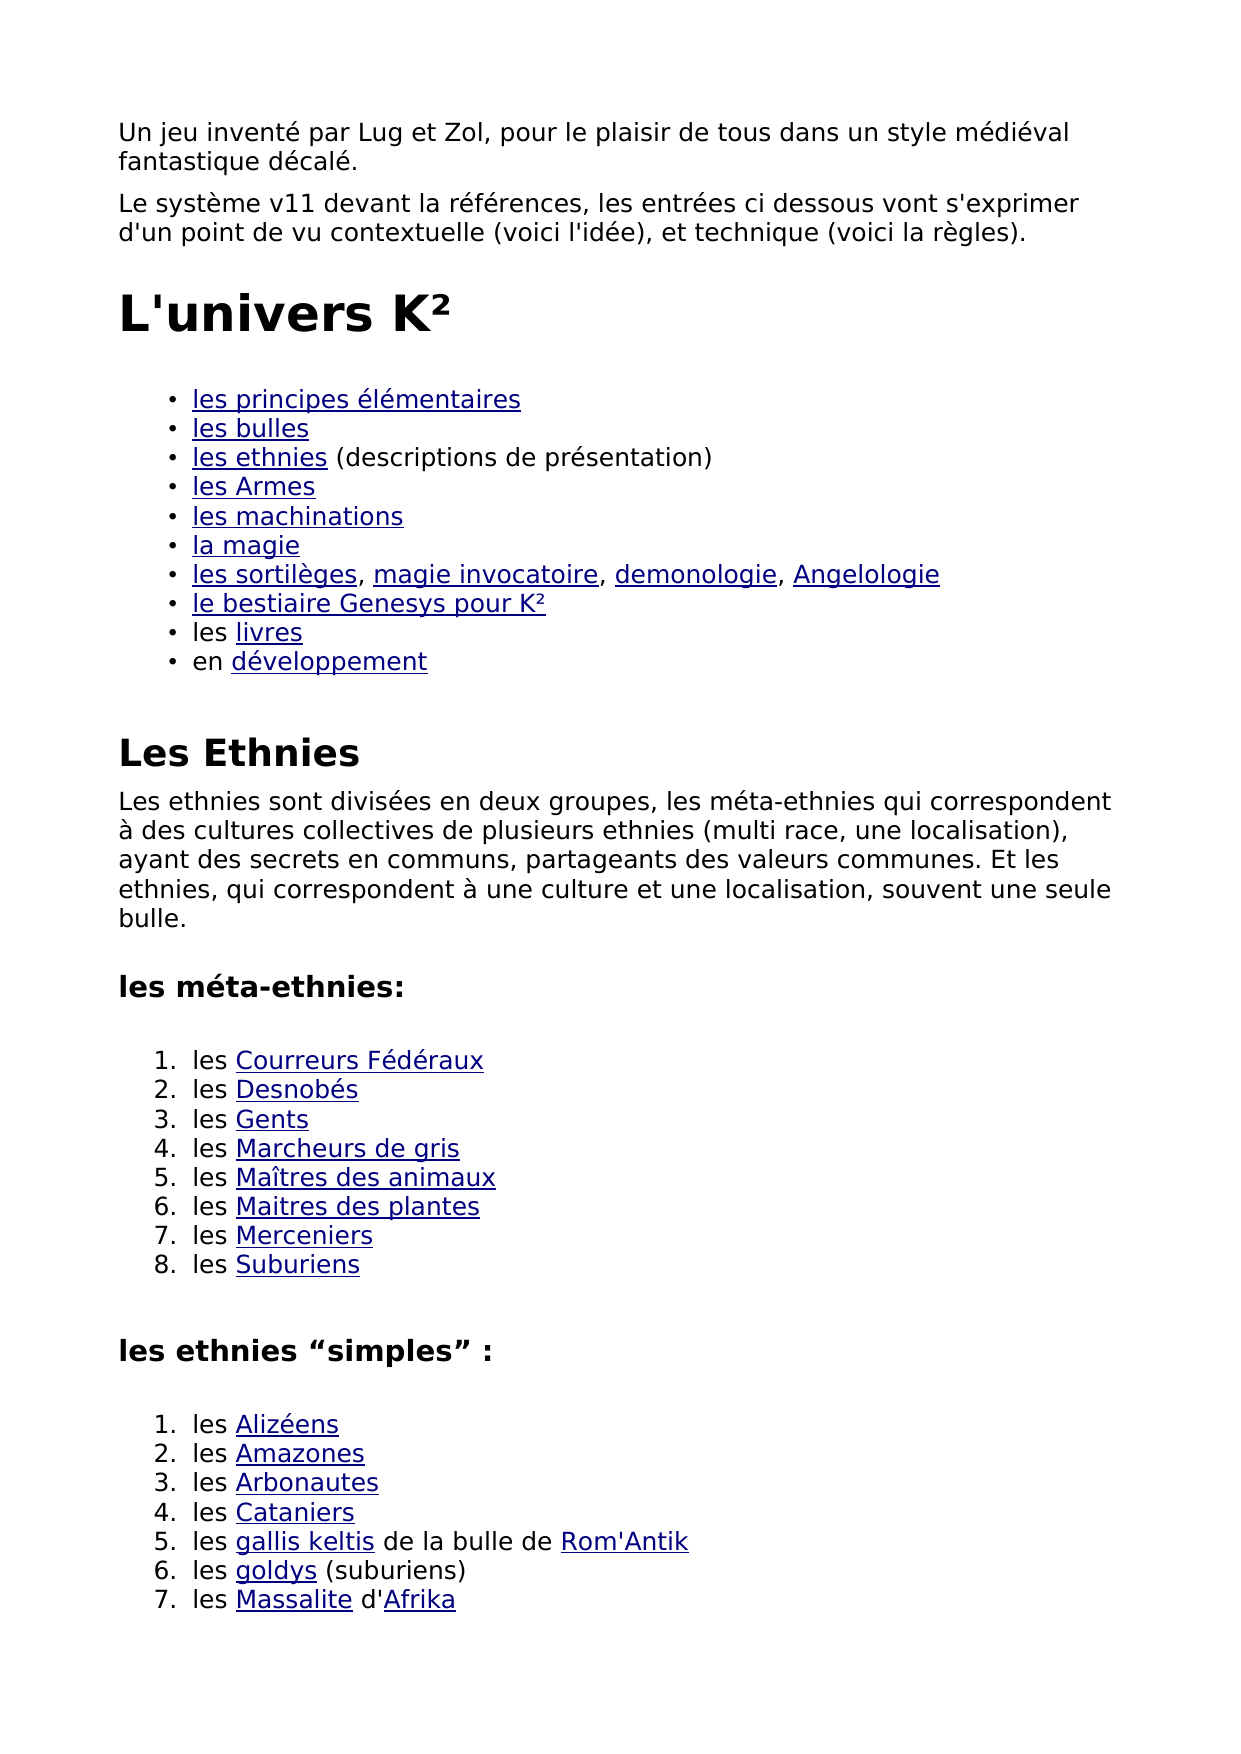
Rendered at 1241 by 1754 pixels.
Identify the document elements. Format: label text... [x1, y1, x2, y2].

list les Maitres des plantes [177, 1192, 1122, 1222]
list les Alizéens [177, 1410, 1122, 1439]
list les Suburiens [177, 1251, 1122, 1280]
list les Marcheurs de gris [177, 1134, 1122, 1163]
text Un jeu inventé par Lug et Zol, pour le plaisir de tous dans un style médiéval fantastique décalé. [118, 118, 1122, 176]
list les principes élémentaires [177, 385, 1122, 414]
subtitle les ethnies “simples” : [118, 1334, 1122, 1368]
list les Cataniers [177, 1498, 1122, 1527]
list les ethnies (descriptions de présentation) [177, 443, 1122, 472]
subtitle L'univers K² [118, 285, 1122, 343]
list les Desnobés [177, 1076, 1122, 1105]
list les Maîtres des animaux [177, 1163, 1122, 1192]
list les Merceniers [177, 1222, 1122, 1251]
list les Arbonautes [177, 1469, 1122, 1498]
text Les ethnies sont divisées en deux groupes, les méta-ethnies qui correspondent à des cultures collectives de plusieurs ethnies (multi race, une localisation), ayant des secrets en communs, partageants des valeurs communes. Et les ethnies, qui correspondent à une culture et une localisation, souvent une seule bulle. [118, 787, 1122, 933]
list les sortilèges, magie invocatoire, demonologie, Angelologie [177, 560, 1122, 589]
list les machinations [177, 502, 1122, 531]
list les Courreurs Fédéraux [177, 1047, 1122, 1076]
list les Armes [177, 472, 1122, 502]
list les bulles [177, 414, 1122, 443]
list les Gents [177, 1105, 1122, 1134]
list la magie [177, 531, 1122, 560]
list les Massalite d'Afrika [177, 1585, 1122, 1614]
list les Amazones [177, 1439, 1122, 1469]
list les livres [177, 618, 1122, 647]
subtitle les méta-ethnies: [118, 971, 1122, 1004]
subtitle Les Ethnies [118, 731, 1122, 775]
list les goldys (suburiens) [177, 1556, 1122, 1585]
text Le système v11 devant la références, les entrées ci dessous vont s'exprimer d'un point de vu contextuelle (voici l'idée), et technique (voici la règles). [118, 189, 1122, 247]
list le bestiaire Genesys pour K² [177, 589, 1122, 618]
list les gallis keltis de la bulle de Rom'Antik [177, 1527, 1122, 1556]
list en développement [177, 647, 1122, 677]
